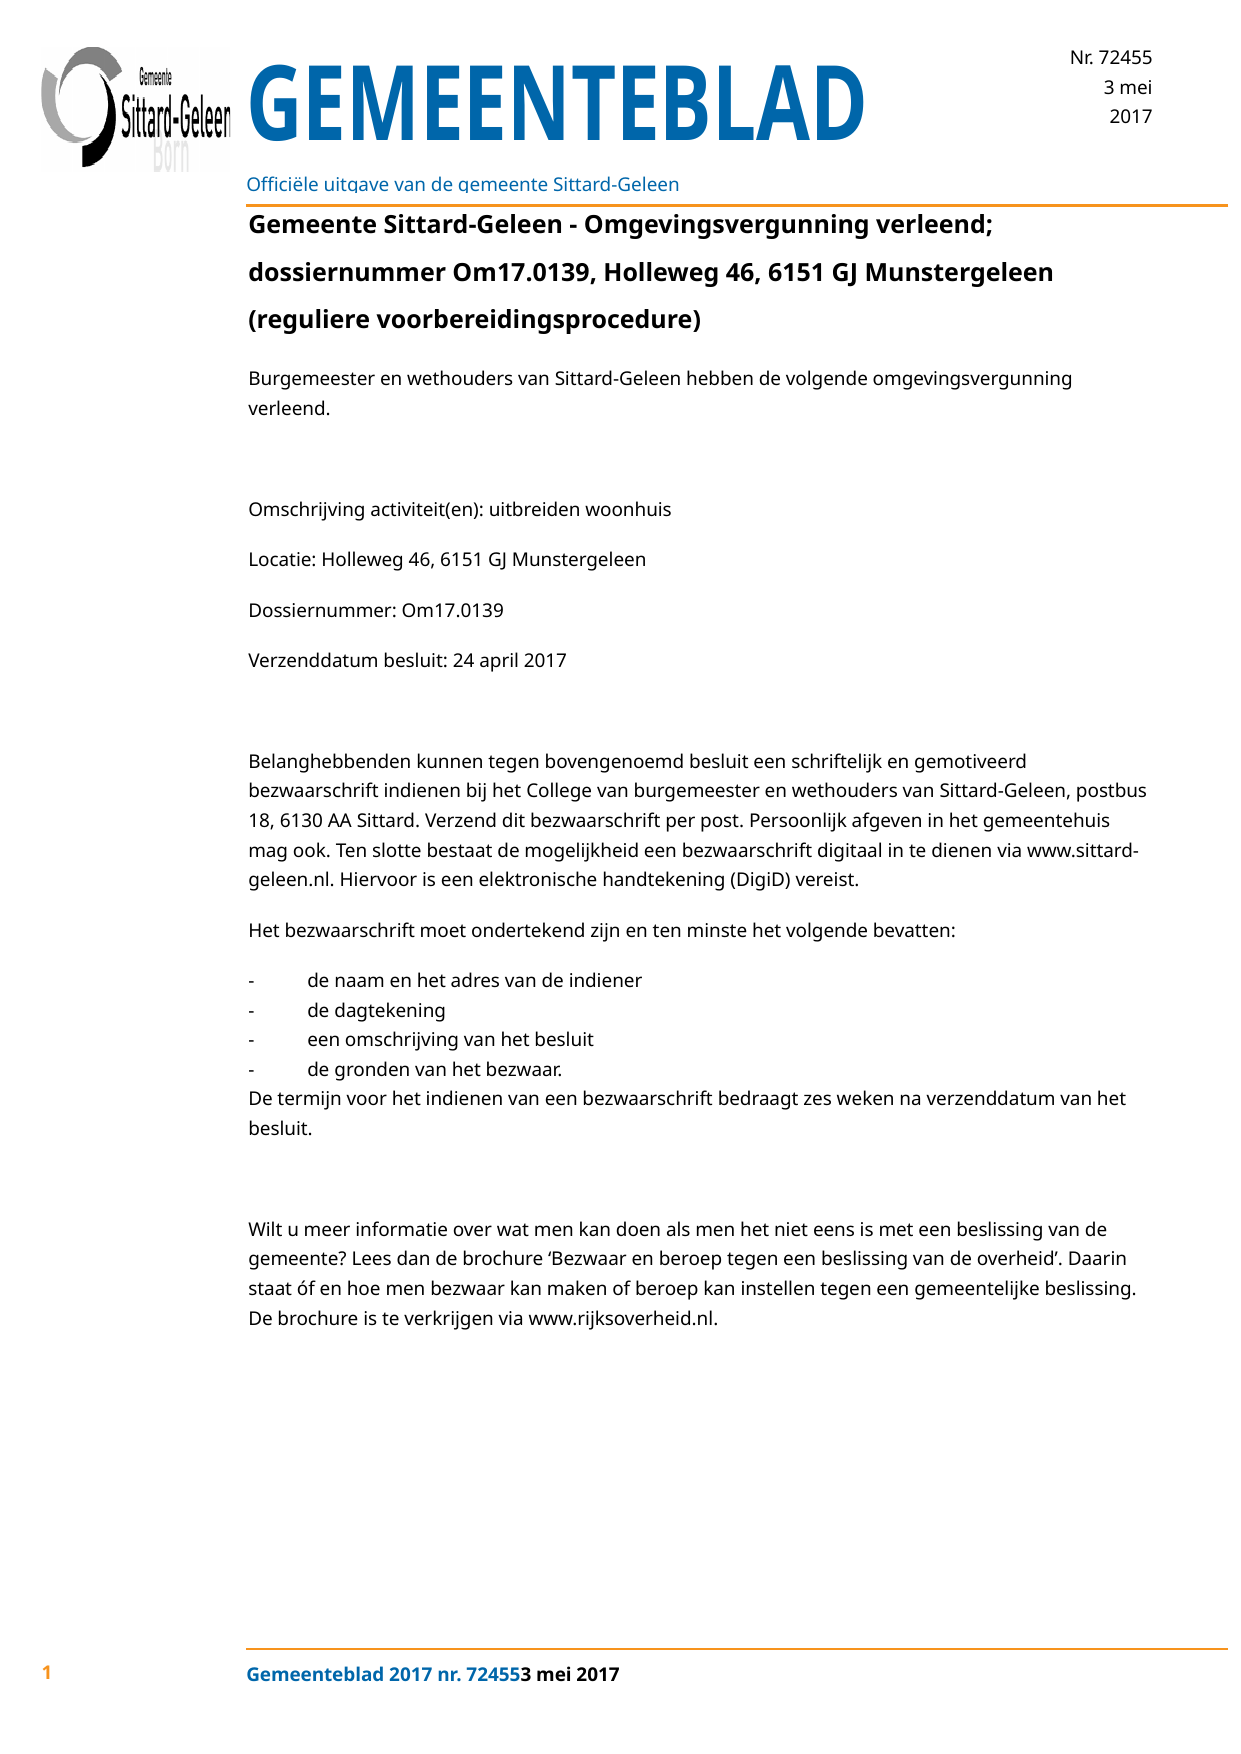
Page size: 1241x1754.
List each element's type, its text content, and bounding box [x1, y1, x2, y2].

text De termijn voor het indienen van een bezwaarschrift bedraagt zes weken na verzenddatum van het besluit. [248, 1086, 1152, 1141]
text Burgemeester en wethouders van Sittard-Geleen hebben de volgende omgevingsvergunning verleend. [248, 366, 1152, 421]
text Dossiernummer: Om17.0139 [248, 597, 1152, 622]
list de dagtekening [248, 997, 1152, 1022]
list een omschrijving van het besluit [248, 1026, 1152, 1052]
list de gronden van het bezwaar. [248, 1056, 1152, 1082]
text Verzenddatum besluit: 24 april 2017 [248, 647, 1152, 673]
text Locatie: Holleweg 46, 6151 GJ Munstergeleen [248, 546, 1152, 572]
text Gemeente Sittard-Geleen - Omgevingsvergunning verleend; dossiernummer Om17.0139, Holleweg 46, 6151 GJ Munstergeleen (reguliere voorbereidingsprocedure) [248, 207, 1152, 336]
text Belanghebbenden kunnen tegen bovengenoemd besluit een schriftelijk en gemotiveerd bezwaarschrift indienen bij het College van burgemeester en wethouders van Sittard-Geleen, postbus 18, 6130 AA Sittard. Verzend dit bezwaarschrift per post. Persoonlijk afgeven in het gemeentehuis mag ook. Ten slotte bestaat de mogelijkheid een bezwaarschrift digitaal in te dienen via www.sittard-geleen.nl. Hiervoor is een elektronische handtekening (DigiD) vereist. [248, 748, 1152, 892]
list de naam en het adres van de indiener [248, 967, 1152, 993]
text Omschrijving activiteit(en): uitbreiden woonhuis [248, 496, 1152, 522]
text Het bezwaarschrift moet ondertekend zijn en ten minste het volgende bevatten: [248, 917, 1152, 942]
picture [41, 47, 231, 172]
text Wilt u meer informatie over wat men kan doen als men het niet eens is met een beslissing van de gemeente? Lees dan de brochure ‘Bezwaar en beroep tegen een beslissing van de overheid’. Daarin staat óf en hoe men bezwaar kan maken of beroep kan instellen tegen een gemeentelijke beslissing. De brochure is te verkrijgen via www.rijksoverheid.nl. [248, 1216, 1152, 1330]
